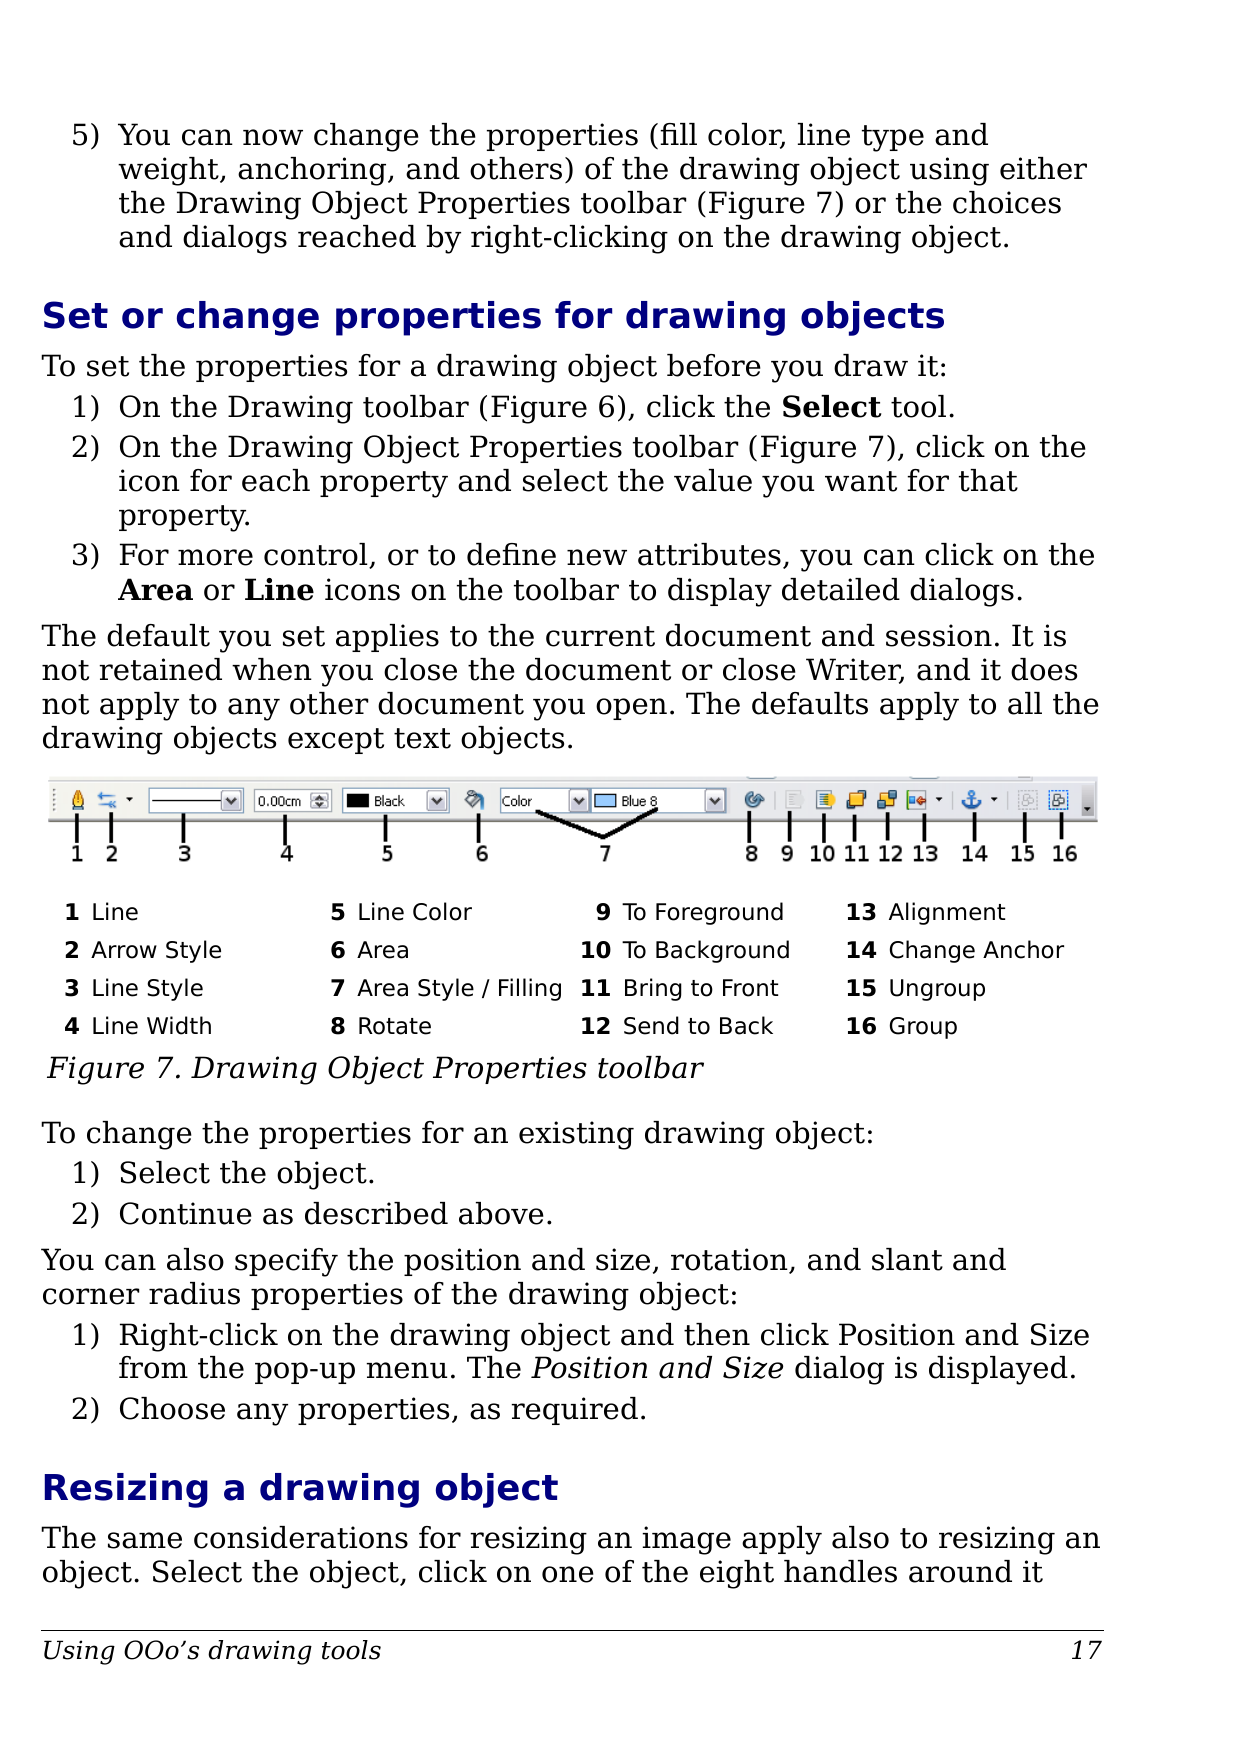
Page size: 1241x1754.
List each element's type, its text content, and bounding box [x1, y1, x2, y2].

table_cell Change Anchor [883, 931, 1104, 969]
table_cell Line Style [86, 970, 307, 1008]
list Choose any properties, as required. [100, 1392, 1104, 1426]
table_cell 7 [307, 970, 351, 1008]
table_cell 9 [573, 893, 617, 931]
table_cell 11 [573, 970, 617, 1008]
table_cell Line Width [86, 1008, 307, 1046]
table_cell Line Color [351, 893, 573, 931]
table_cell 12 [573, 1008, 617, 1046]
list Select the object. [100, 1157, 1104, 1191]
list You can now change the properties (fill color, line type and weight, anchoring, and others) of the drawing object using either the Drawing Object Properties toolbar (Figure 7) or the choices and dialogs reached by right-clicking on the drawing object. [100, 118, 1104, 254]
list Right-click on the drawing object and then click Position and Size from the pop-up menu. The Position and Size dialog is displayed. [100, 1318, 1104, 1386]
picture [47, 773, 1099, 875]
table_cell Rotate [351, 1008, 573, 1046]
table_cell 1 [41, 893, 86, 931]
table_header [41, 768, 1104, 893]
table_cell 6 [307, 931, 351, 969]
table_cell Bring to Front [617, 970, 838, 1008]
table_cell 8 [307, 1008, 351, 1046]
table_cell 5 [307, 893, 351, 931]
table_cell Arrow Style [86, 931, 307, 969]
table_cell Area [351, 931, 573, 969]
text The same considerations for resizing an image apply also to resizing an object. Select the object, click on one of the eight handles around it [41, 1522, 1104, 1589]
table_cell 2 [41, 931, 86, 969]
list On the Drawing Object Properties toolbar (Figure 7), click on the icon for each property and select the value you want for that property. [100, 431, 1104, 532]
subtitle Resizing a drawing object [41, 1468, 1104, 1509]
table_cell Group [883, 1008, 1104, 1046]
table_cell Area Style / Filling [351, 970, 573, 1008]
table_cell 10 [573, 931, 617, 969]
list To set the properties for a drawing object before you draw it: [41, 349, 1104, 383]
table_cell 16 [838, 1008, 883, 1046]
table_cell To Background [617, 931, 838, 969]
table_cell To Foreground [617, 893, 838, 931]
table_cell 3 [41, 970, 86, 1008]
table_cell Alignment [883, 893, 1104, 931]
text The default you set applies to the current document and session. It is not retained when you close the document or close Writer, and it does not apply to any other document you open. The defaults apply to all the drawing objects except text objects. [41, 619, 1104, 755]
table_cell 4 [41, 1008, 86, 1046]
table_cell Send to Back [617, 1008, 838, 1046]
list For more control, or to define new attributes, you can click on the Area or Line icons on the toolbar to display detailed dialogs. [100, 539, 1104, 607]
list On the Drawing toolbar (Figure 6), click the Select tool. [100, 390, 1104, 424]
list To change the properties for an existing drawing object: [41, 1116, 1104, 1150]
table_cell 15 [838, 970, 883, 1008]
table_cell 14 [838, 931, 883, 969]
table_cell Line [86, 893, 307, 931]
list You can also specify the position and size, rotation, and slant and corner radius properties of the drawing object: [41, 1243, 1104, 1311]
table_cell Ungroup [883, 970, 1104, 1008]
subtitle Set or change properties for drawing objects [41, 296, 1104, 337]
list Continue as described above. [100, 1197, 1104, 1231]
table_cell 13 [838, 893, 883, 931]
table_cell Figure 7. Drawing Object Properties toolbar [41, 1046, 1104, 1098]
